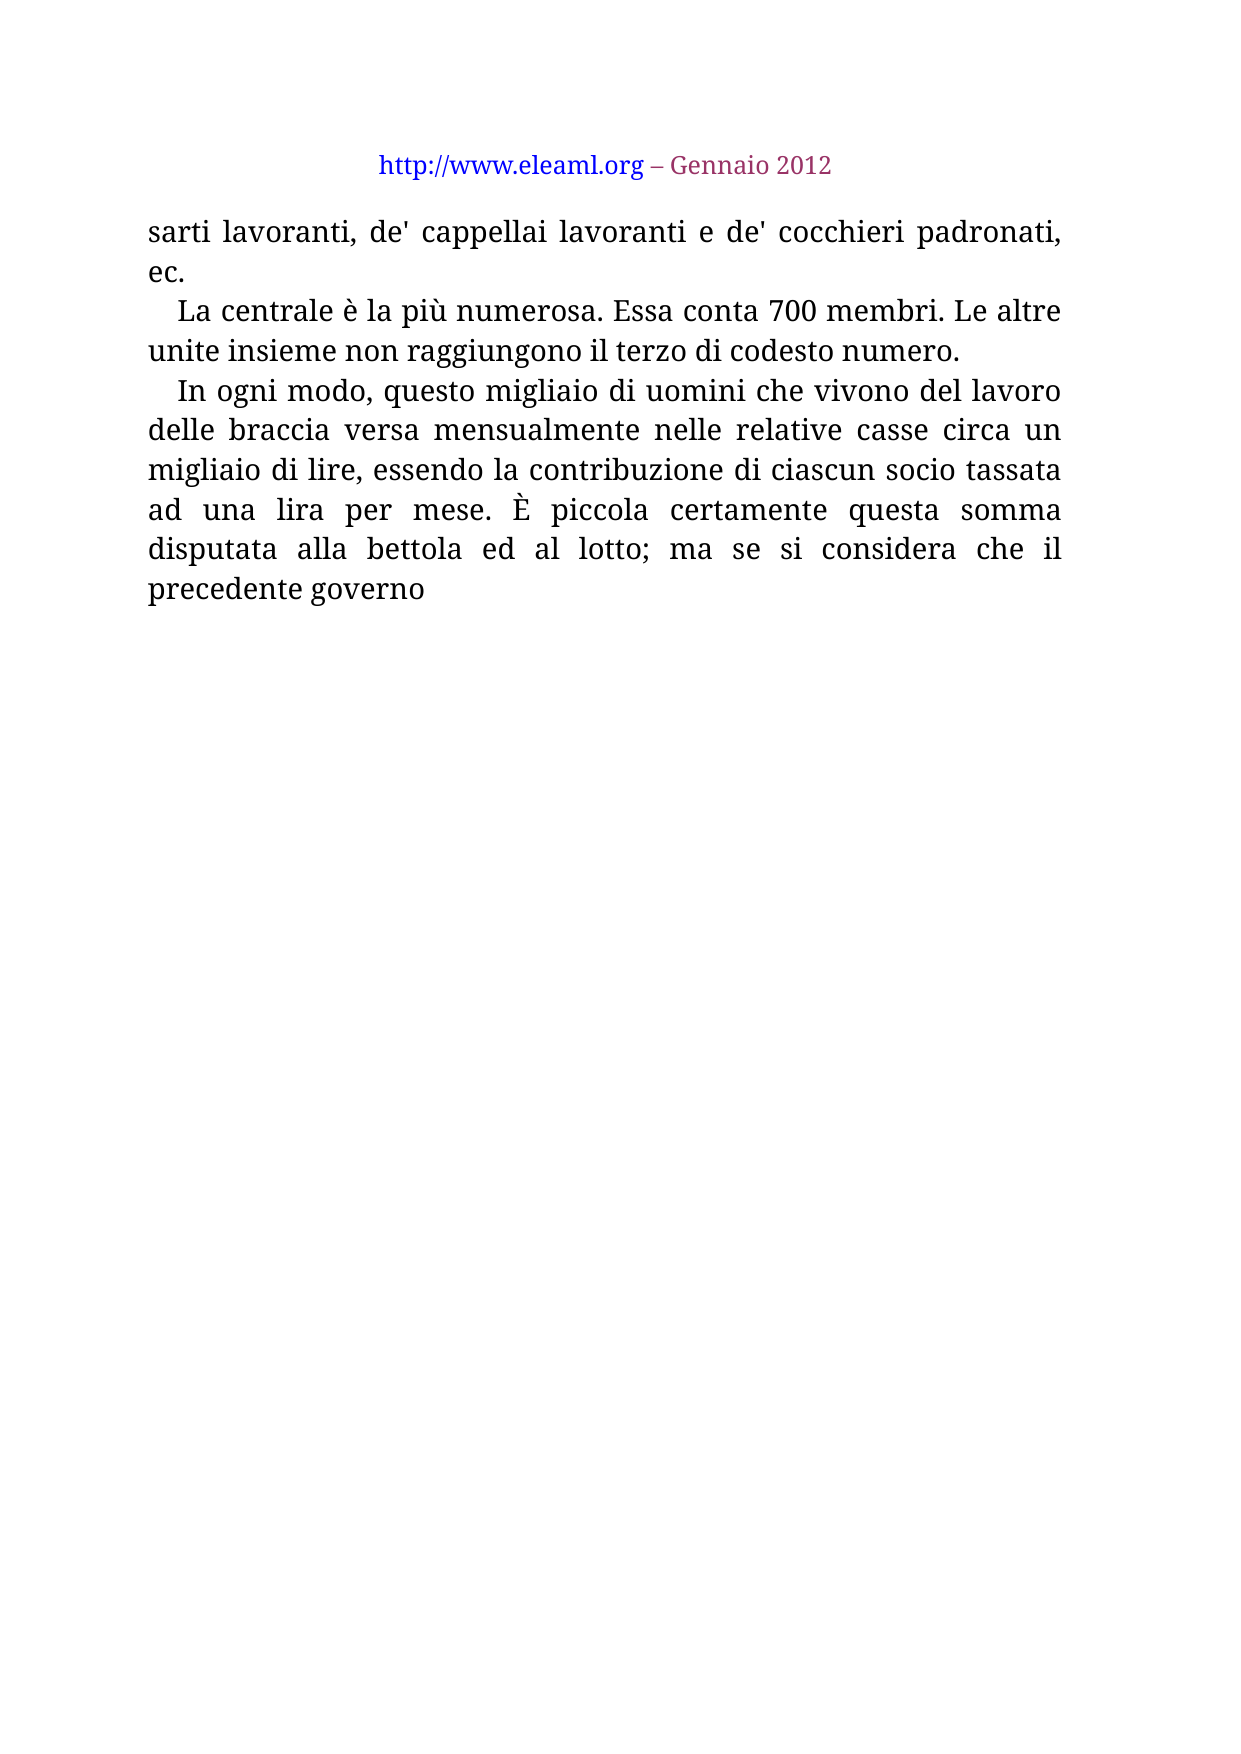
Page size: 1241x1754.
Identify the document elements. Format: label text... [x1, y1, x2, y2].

text La centrale è la più numerosa. Essa conta 700 membri. Le altre unite insieme non raggiungono il terzo di codesto numero. [148, 291, 1063, 370]
text In ogni modo, questo migliaio di uomini che vivono del lavoro delle braccia versa mensualmente nelle relative casse circa un migliaio di lire, essendo la contribuzione di ciascun socio tassata ad una lira per mese. È piccola certamente questa somma disputata alla bettola ed al lotto; ma se si considera che il precedente governo [148, 370, 1063, 608]
text sarti lavoranti, de' cappellai lavoranti e de' cocchieri padronati, ec. [148, 211, 1063, 291]
